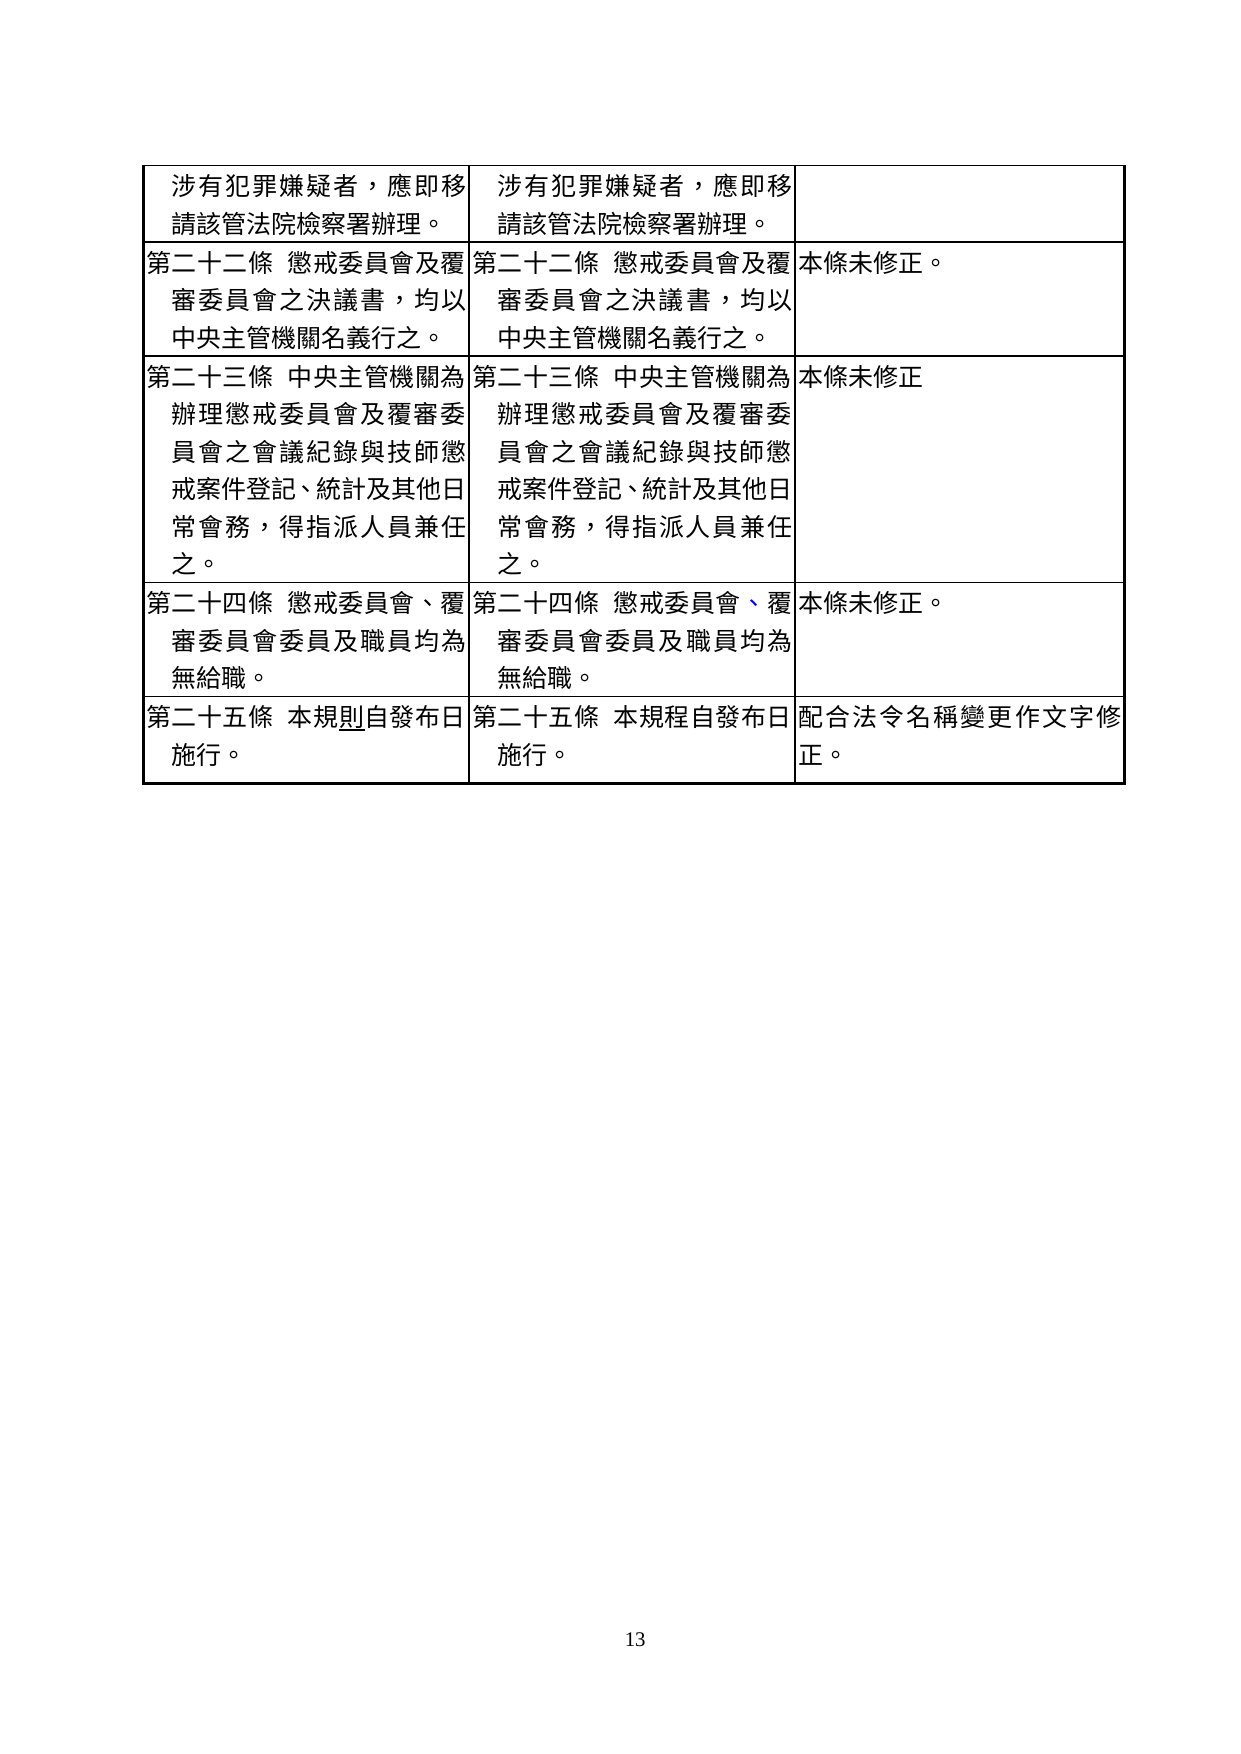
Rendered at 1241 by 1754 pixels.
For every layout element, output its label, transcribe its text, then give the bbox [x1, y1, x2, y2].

table_cell 配合法令名稱變更作文字修正。 [796, 697, 1123, 782]
table_cell 第二十五條 本規程自發布日施行。 [470, 697, 794, 782]
table_cell 第二十三條 中央主管機關為辦理懲戒委員會及覆審委員會之會議紀錄與技師懲戒案件登記、統計及其他日常會務，得指派人員兼任之。 [145, 357, 468, 582]
table_cell [796, 166, 1123, 241]
table_cell 本條未修正。 [796, 243, 1123, 355]
table_cell 第二十三條 中央主管機關為辦理懲戒委員會及覆審委員會之會議紀錄與技師懲戒案件登記、統計及其他日常會務，得指派人員兼任之。 [470, 357, 794, 582]
table_cell 涉有犯罪嫌疑者，應即移請該管法院檢察署辦理。 [470, 166, 794, 241]
table_cell 涉有犯罪嫌疑者，應即移請該管法院檢察署辦理。 [145, 166, 468, 241]
table_cell 第二十四條 懲戒委員會、覆審委員會委員及職員均為無給職。 [470, 583, 794, 696]
table_cell 第二十四條 懲戒委員會、覆審委員會委員及職員均為無給職。 [145, 583, 468, 696]
table_cell 本條未修正。 [796, 583, 1123, 696]
table_cell 第二十二條 懲戒委員會及覆審委員會之決議書，均以中央主管機關名義行之。 [145, 243, 468, 355]
table_cell 第二十五條 本規則自發布日施行。 [145, 697, 468, 782]
table_cell 本條未修正 [796, 357, 1123, 582]
table_cell 第二十二條 懲戒委員會及覆審委員會之決議書，均以中央主管機關名義行之。 [470, 243, 794, 355]
